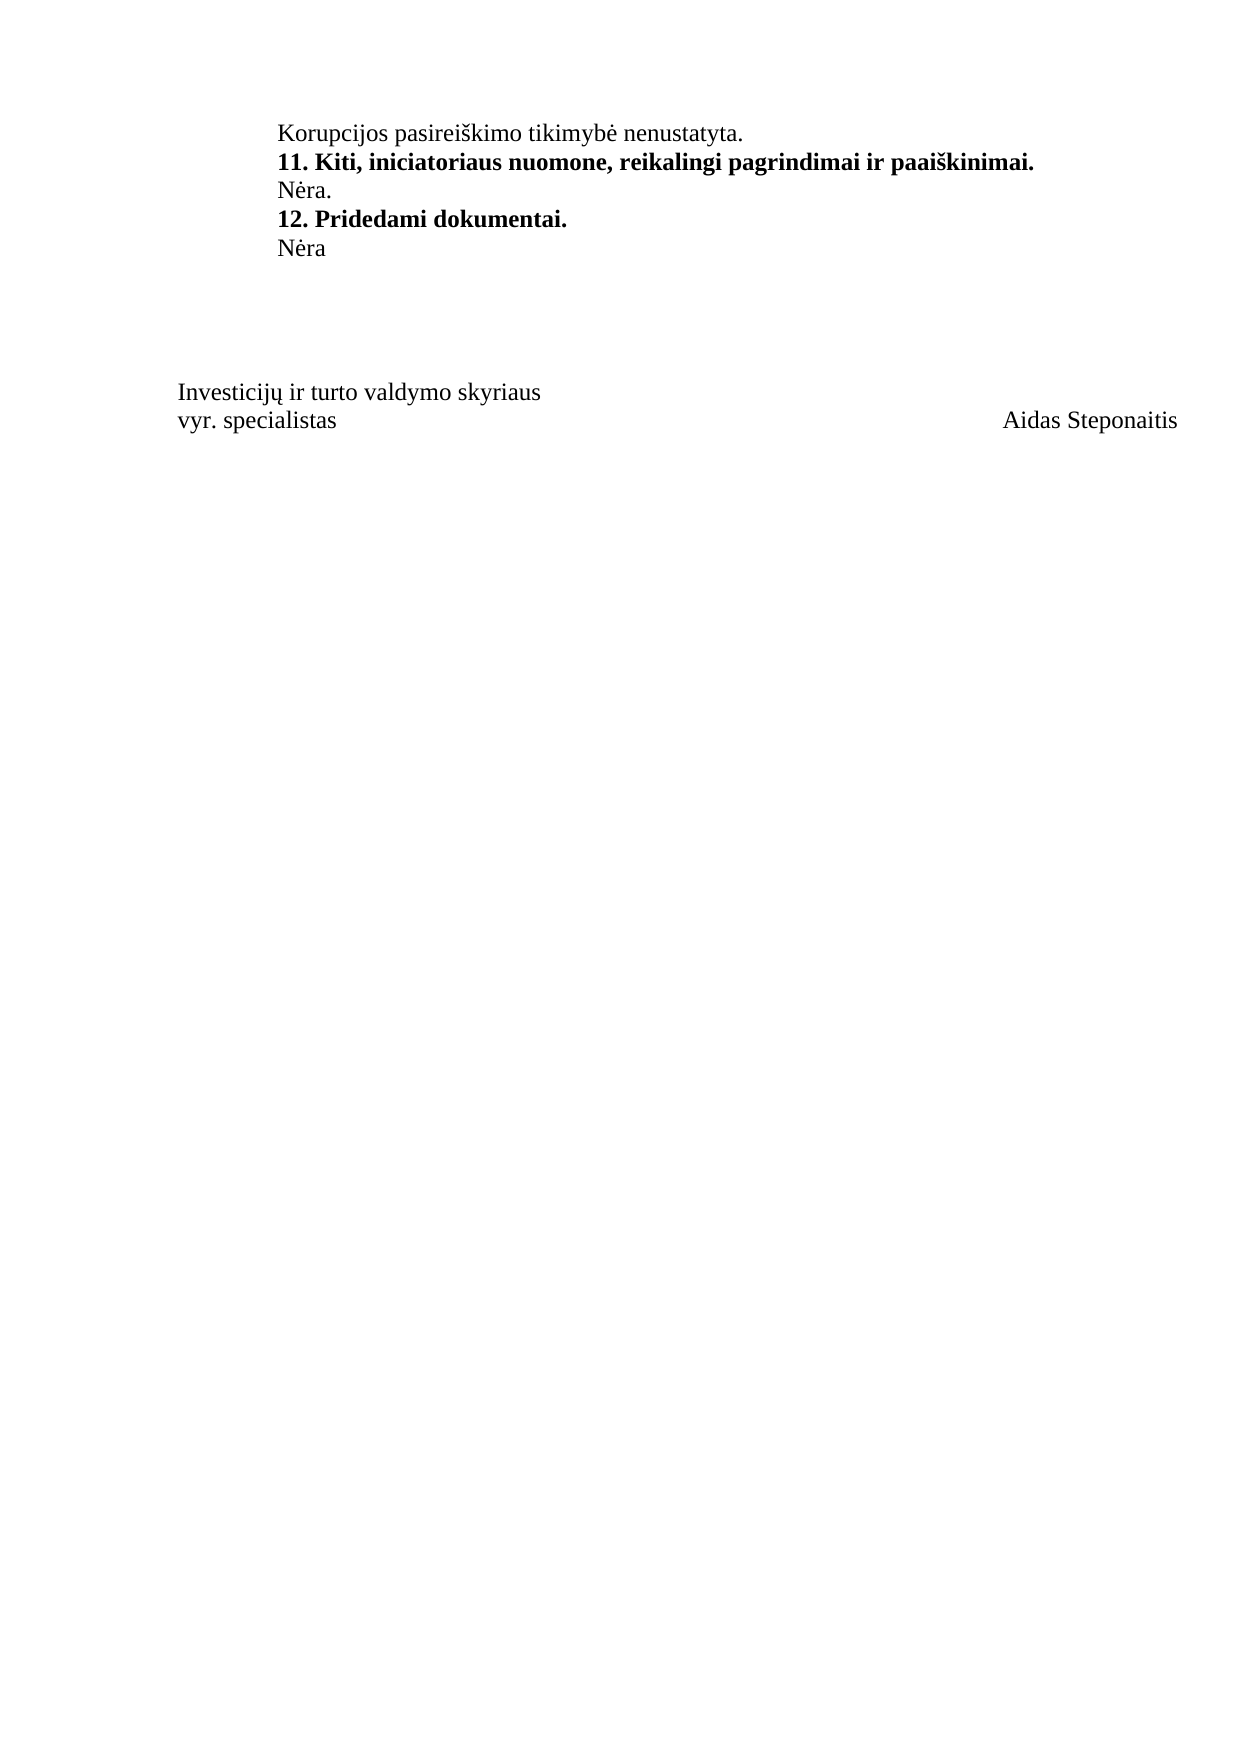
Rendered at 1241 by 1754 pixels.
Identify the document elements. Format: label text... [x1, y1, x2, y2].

text Investicijų ir turto valdymo skyriaus [177, 377, 1132, 406]
text vyr. specialistas Aidas Steponaitis [177, 406, 1181, 434]
table_header Korupcijos pasireiškimo tikimybė nenustatyta. 11. Kiti, iniciatoriaus nuomone, reikalingi pagrindimai ir paaiškinimai. Nėra. 12. Pridedami dokumentai. Nėra [189, 118, 1207, 348]
